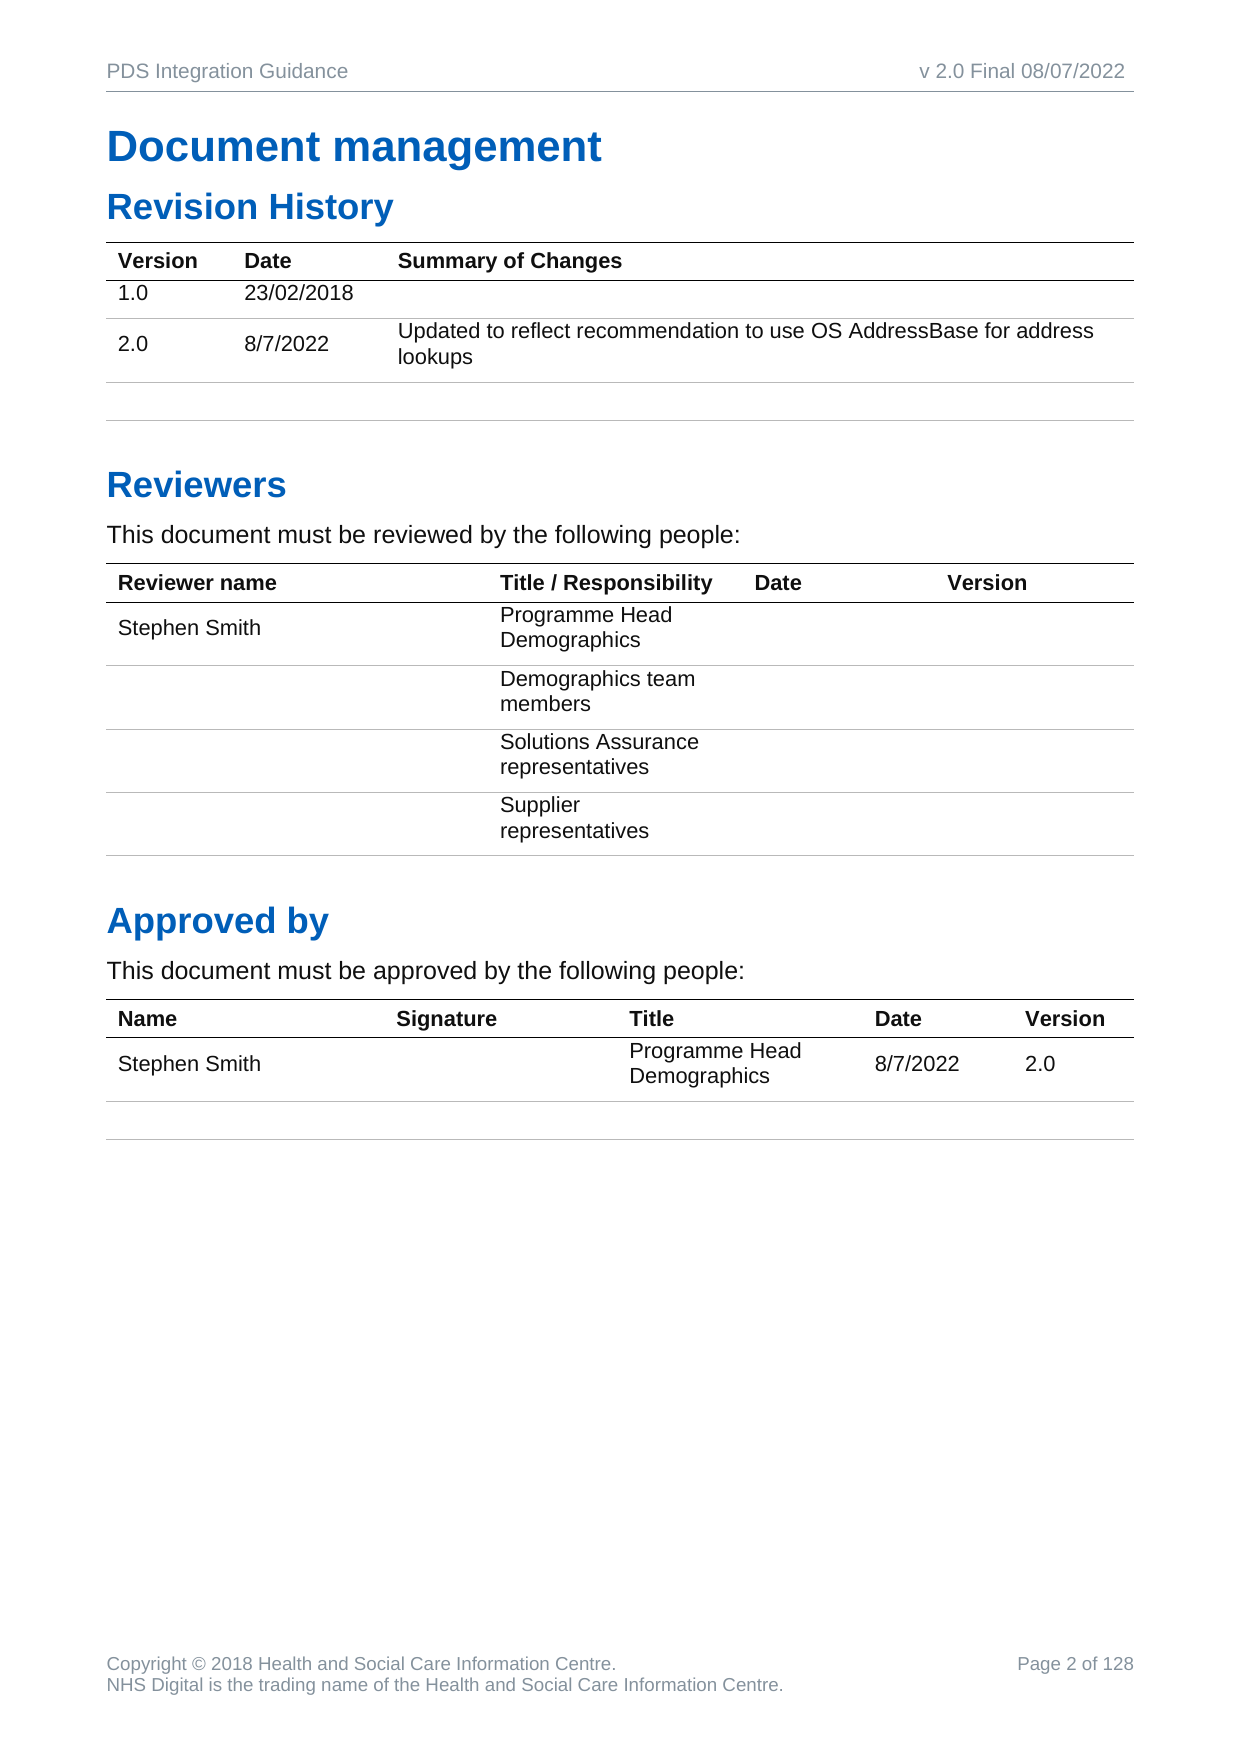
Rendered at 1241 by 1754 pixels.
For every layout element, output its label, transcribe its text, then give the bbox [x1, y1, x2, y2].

text Approved by [106, 899, 1134, 941]
table_cell [106, 1102, 385, 1139]
table_header Signature [385, 1000, 618, 1037]
table_cell 23/02/2018 [233, 281, 386, 318]
table_header Version [106, 243, 233, 280]
table_cell [936, 730, 1134, 792]
table_header Date [233, 243, 386, 280]
table_cell Stephen Smith [106, 603, 488, 665]
table_cell 8/7/2022 [233, 319, 386, 381]
table_cell [743, 730, 936, 792]
table_cell [385, 1102, 618, 1139]
table_cell Demographics team members [489, 666, 743, 728]
subtitle Document management [106, 120, 1134, 170]
table_cell 1.0 [106, 281, 233, 318]
table_header Version [936, 564, 1134, 602]
table_cell 8/7/2022 [863, 1038, 1014, 1101]
text This document must be reviewed by the following people: [106, 520, 1134, 549]
table_cell [863, 1102, 1014, 1139]
table_cell Solutions Assurance representatives [489, 730, 743, 792]
text Reviewers [106, 463, 1134, 505]
table_cell [1014, 1102, 1134, 1139]
table_header Title / Responsibility [489, 564, 743, 602]
table_cell Updated to reflect recommendation to use OS AddressBase for address lookups [386, 319, 1134, 381]
table_header Title [618, 1000, 863, 1037]
table_cell [106, 666, 488, 728]
table_cell [936, 793, 1134, 855]
table_cell [743, 666, 936, 728]
table_header Name [106, 1000, 385, 1037]
table_cell [743, 793, 936, 855]
table_header Date [743, 564, 936, 602]
table_cell Programme Head Demographics [489, 603, 743, 665]
table_cell [936, 666, 1134, 728]
table_cell [743, 603, 936, 665]
table_cell [385, 1038, 618, 1101]
table_cell Supplier representatives [489, 793, 743, 855]
table_cell [618, 1102, 863, 1139]
table_cell 2.0 [1014, 1038, 1134, 1101]
table_cell [233, 383, 386, 419]
table_header Version [1014, 1000, 1134, 1037]
table_cell [386, 383, 1134, 419]
table_cell [386, 281, 1134, 318]
table_header Summary of Changes [386, 243, 1134, 280]
table_cell [936, 603, 1134, 665]
table_header Date [863, 1000, 1014, 1037]
table_cell [106, 730, 488, 792]
table_cell Stephen Smith [106, 1038, 385, 1101]
text Revision History [106, 185, 1134, 227]
text This document must be approved by the following people: [106, 956, 1134, 984]
table_cell 2.0 [106, 319, 233, 381]
table_cell Programme Head Demographics [618, 1038, 863, 1101]
table_header Reviewer name [106, 564, 488, 602]
table_cell [106, 383, 233, 419]
table_cell [106, 793, 488, 855]
